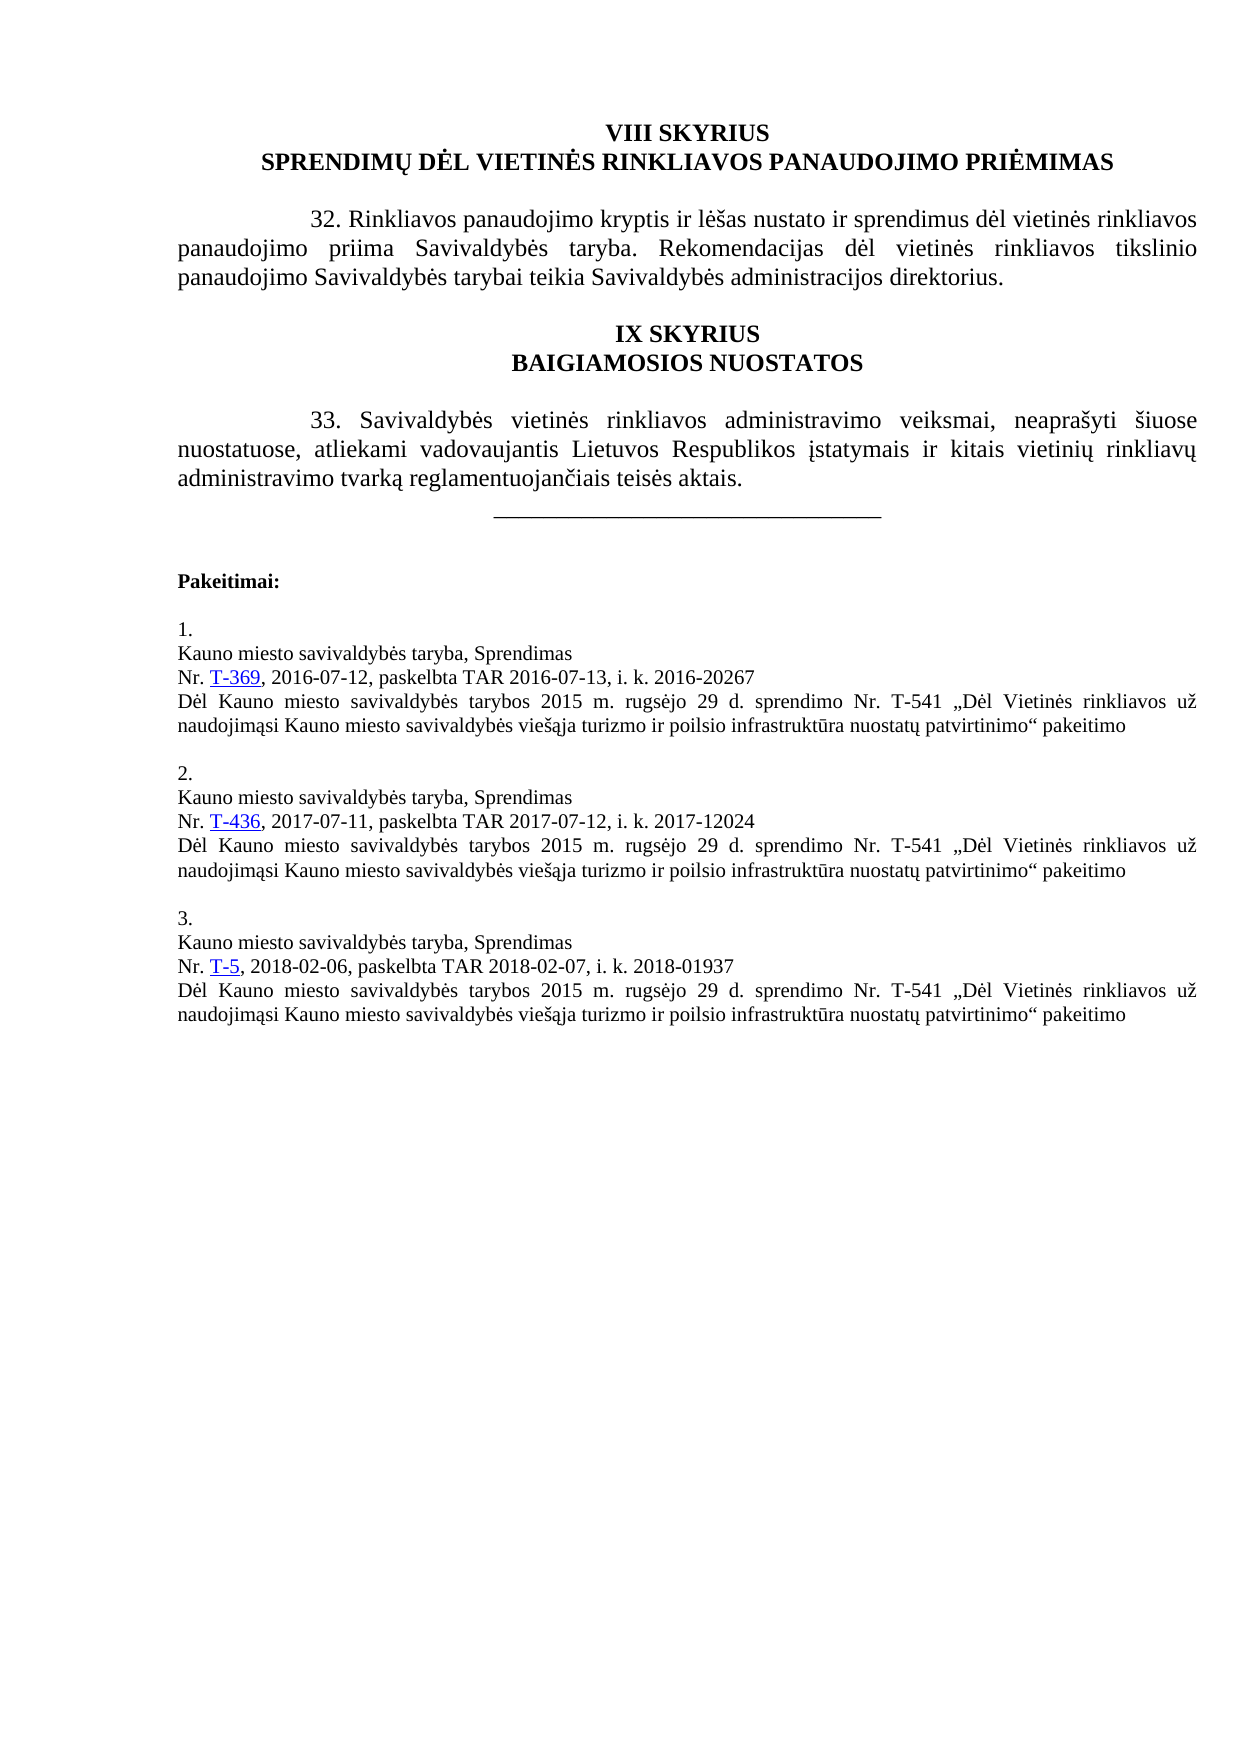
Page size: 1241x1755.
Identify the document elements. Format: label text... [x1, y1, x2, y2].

text Dėl Kauno miesto savivaldybės tarybos 2015 m. rugsėjo 29 d. sprendimo Nr. T-541 „Dėl Vietinės rinkliavos už naudojimąsi Kauno miesto savivaldybės viešąja turizmo ir poilsio infrastruktūra nuostatų patvirtinimo“ pakeitimo [177, 978, 1198, 1026]
text Kauno miesto savivaldybės taryba, Sprendimas [177, 930, 1198, 954]
text BAIGIAMOSIOS NUOSTATOS [177, 348, 1198, 377]
text 1. [177, 617, 1198, 641]
text 33. Savivaldybės vietinės rinkliavos administravimo veiksmai, neaprašyti šiuose nuostatuose, atliekami vadovaujantis Lietuvos Respublikos įstatymais ir kitais vietinių rinkliavų administravimo tvarką reglamentuojančiais teisės aktais. [177, 406, 1198, 492]
text _______________________________ [177, 492, 1198, 521]
text 2. [177, 761, 1198, 785]
text 32. Rinkliavos panaudojimo kryptis ir lėšas nustato ir sprendimus dėl vietinės rinkliavos panaudojimo priima Savivaldybės taryba. Rekomendacijas dėl vietinės rinkliavos tikslinio panaudojimo Savivaldybės tarybai teikia Savivaldybės administracijos direktorius. [177, 204, 1198, 291]
text Dėl Kauno miesto savivaldybės tarybos 2015 m. rugsėjo 29 d. sprendimo Nr. T-541 „Dėl Vietinės rinkliavos už naudojimąsi Kauno miesto savivaldybės viešąja turizmo ir poilsio infrastruktūra nuostatų patvirtinimo“ pakeitimo [177, 833, 1198, 882]
text Nr. T-436, 2017-07-11, paskelbta TAR 2017-07-12, i. k. 2017-12024 [177, 809, 1198, 833]
text Dėl Kauno miesto savivaldybės tarybos 2015 m. rugsėjo 29 d. sprendimo Nr. T-541 „Dėl Vietinės rinkliavos už naudojimąsi Kauno miesto savivaldybės viešąja turizmo ir poilsio infrastruktūra nuostatų patvirtinimo“ pakeitimo [177, 689, 1198, 737]
text 3. [177, 906, 1198, 930]
text VIII SKYRIUS [177, 118, 1198, 147]
text Nr. T-369, 2016-07-12, paskelbta TAR 2016-07-13, i. k. 2016-20267 [177, 665, 1198, 689]
text Pakeitimai: [177, 569, 1198, 593]
text Kauno miesto savivaldybės taryba, Sprendimas [177, 785, 1198, 809]
text IX SKYRIUS [177, 319, 1198, 348]
text SPRENDIMŲ DĖL VIETINĖS RINKLIAVOS PANAUDOJIMO PRIĖMIMAS [177, 147, 1198, 176]
text Kauno miesto savivaldybės taryba, Sprendimas [177, 641, 1198, 665]
text Nr. T-5, 2018-02-06, paskelbta TAR 2018-02-07, i. k. 2018-01937 [177, 954, 1198, 978]
